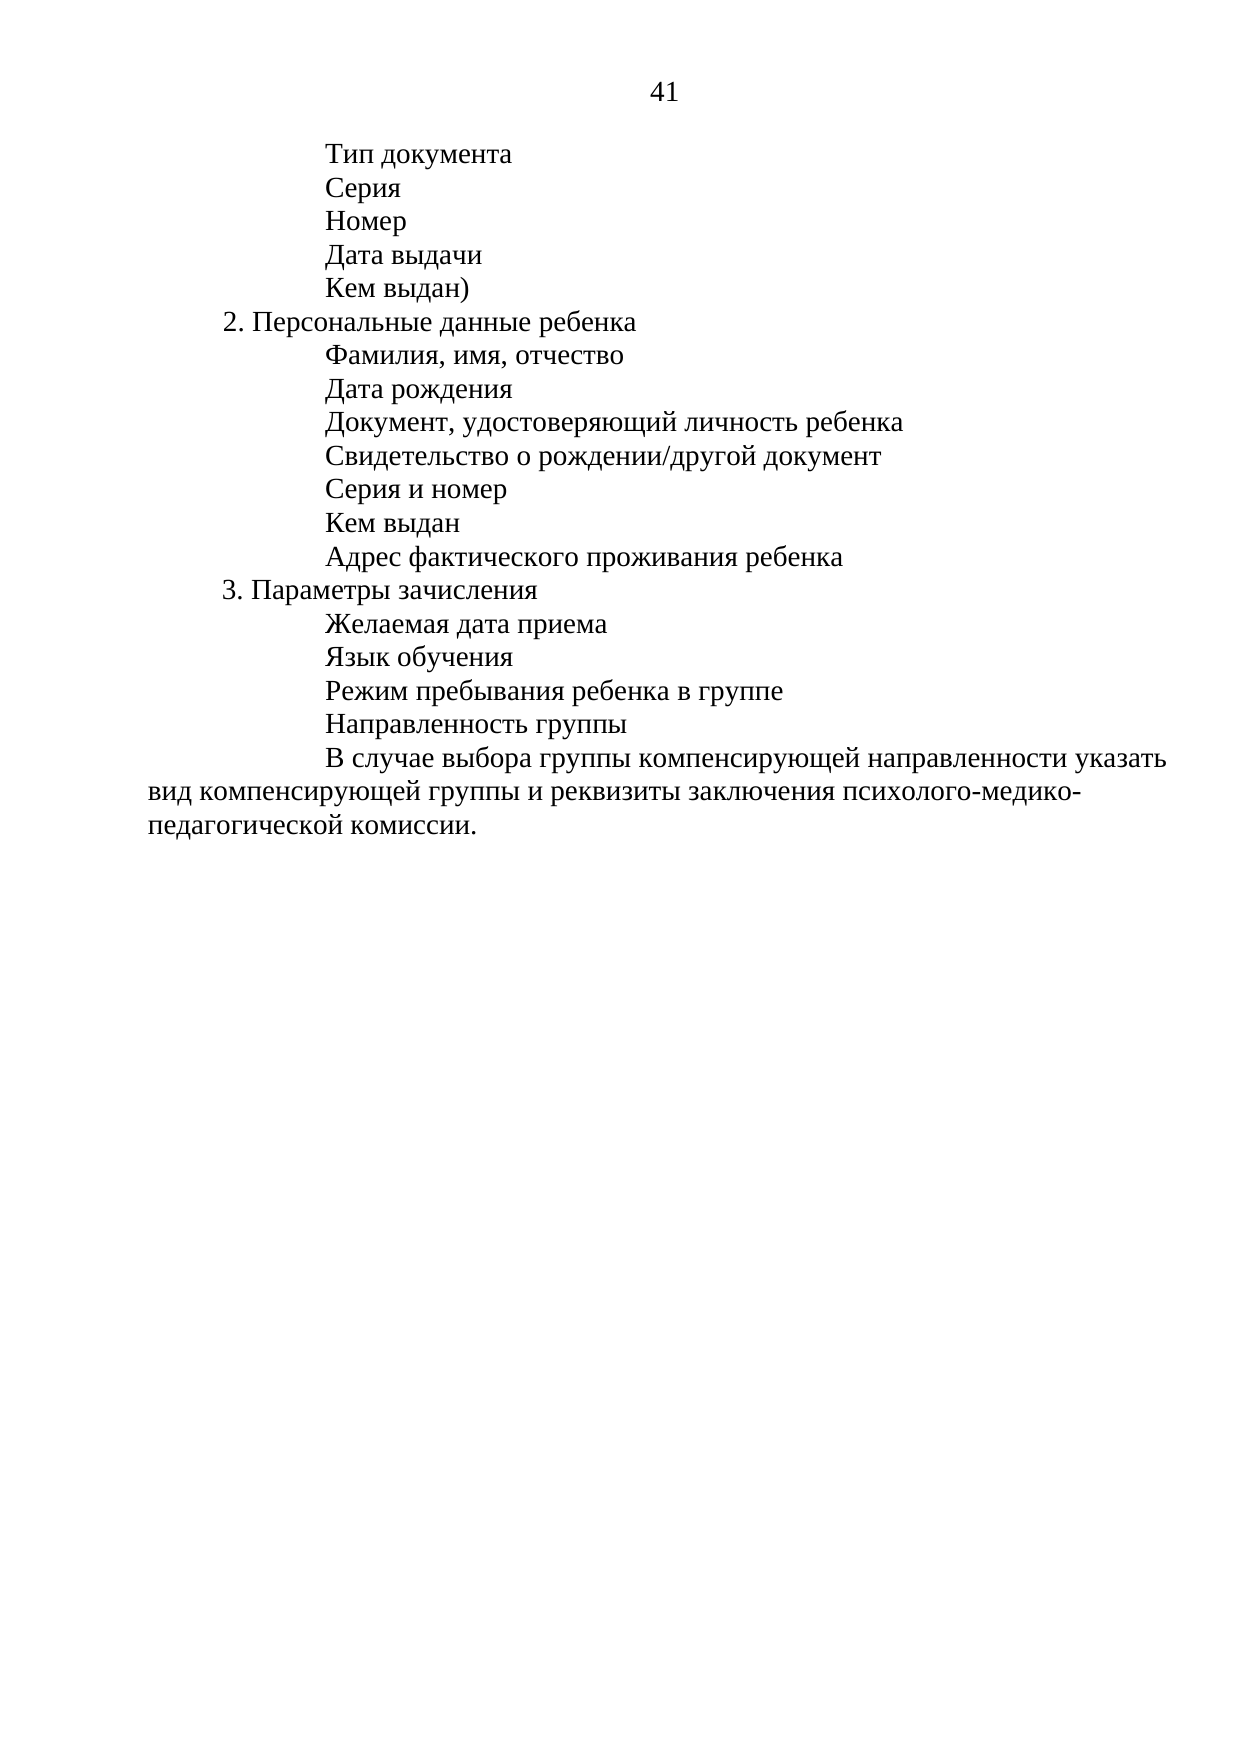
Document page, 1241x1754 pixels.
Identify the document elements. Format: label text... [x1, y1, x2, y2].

text Направленность группы [148, 706, 1181, 740]
text Свидетельство о рождении/другой документ [148, 438, 1181, 472]
text Документ, удостоверяющий личность ребенка [148, 404, 1181, 438]
text Язык обучения [148, 639, 1181, 673]
text Дата рождения [148, 371, 1181, 404]
text 3. Параметры зачисления [148, 572, 1181, 606]
text Режим пребывания ребенка в группе [148, 673, 1181, 706]
text Кем выдан [148, 505, 1181, 539]
text Адрес фактического проживания ребенка [148, 539, 1181, 572]
text Дата выдачи [148, 237, 1181, 270]
text Кем выдан) [148, 270, 1181, 304]
text В случае выбора группы компенсирующей направленности указать вид компенсирующей группы и реквизиты заключения психолого-медико-педагогической комиссии. [148, 740, 1181, 841]
text 2. Персональные данные ребенка [148, 304, 1181, 337]
text Тип документа [148, 136, 1181, 170]
text Серия и номер [148, 472, 1181, 505]
text Фамилия, имя, отчество [148, 337, 1181, 371]
text Серия [148, 170, 1181, 203]
text Желаемая дата приема [148, 606, 1181, 639]
text Номер [148, 203, 1181, 237]
